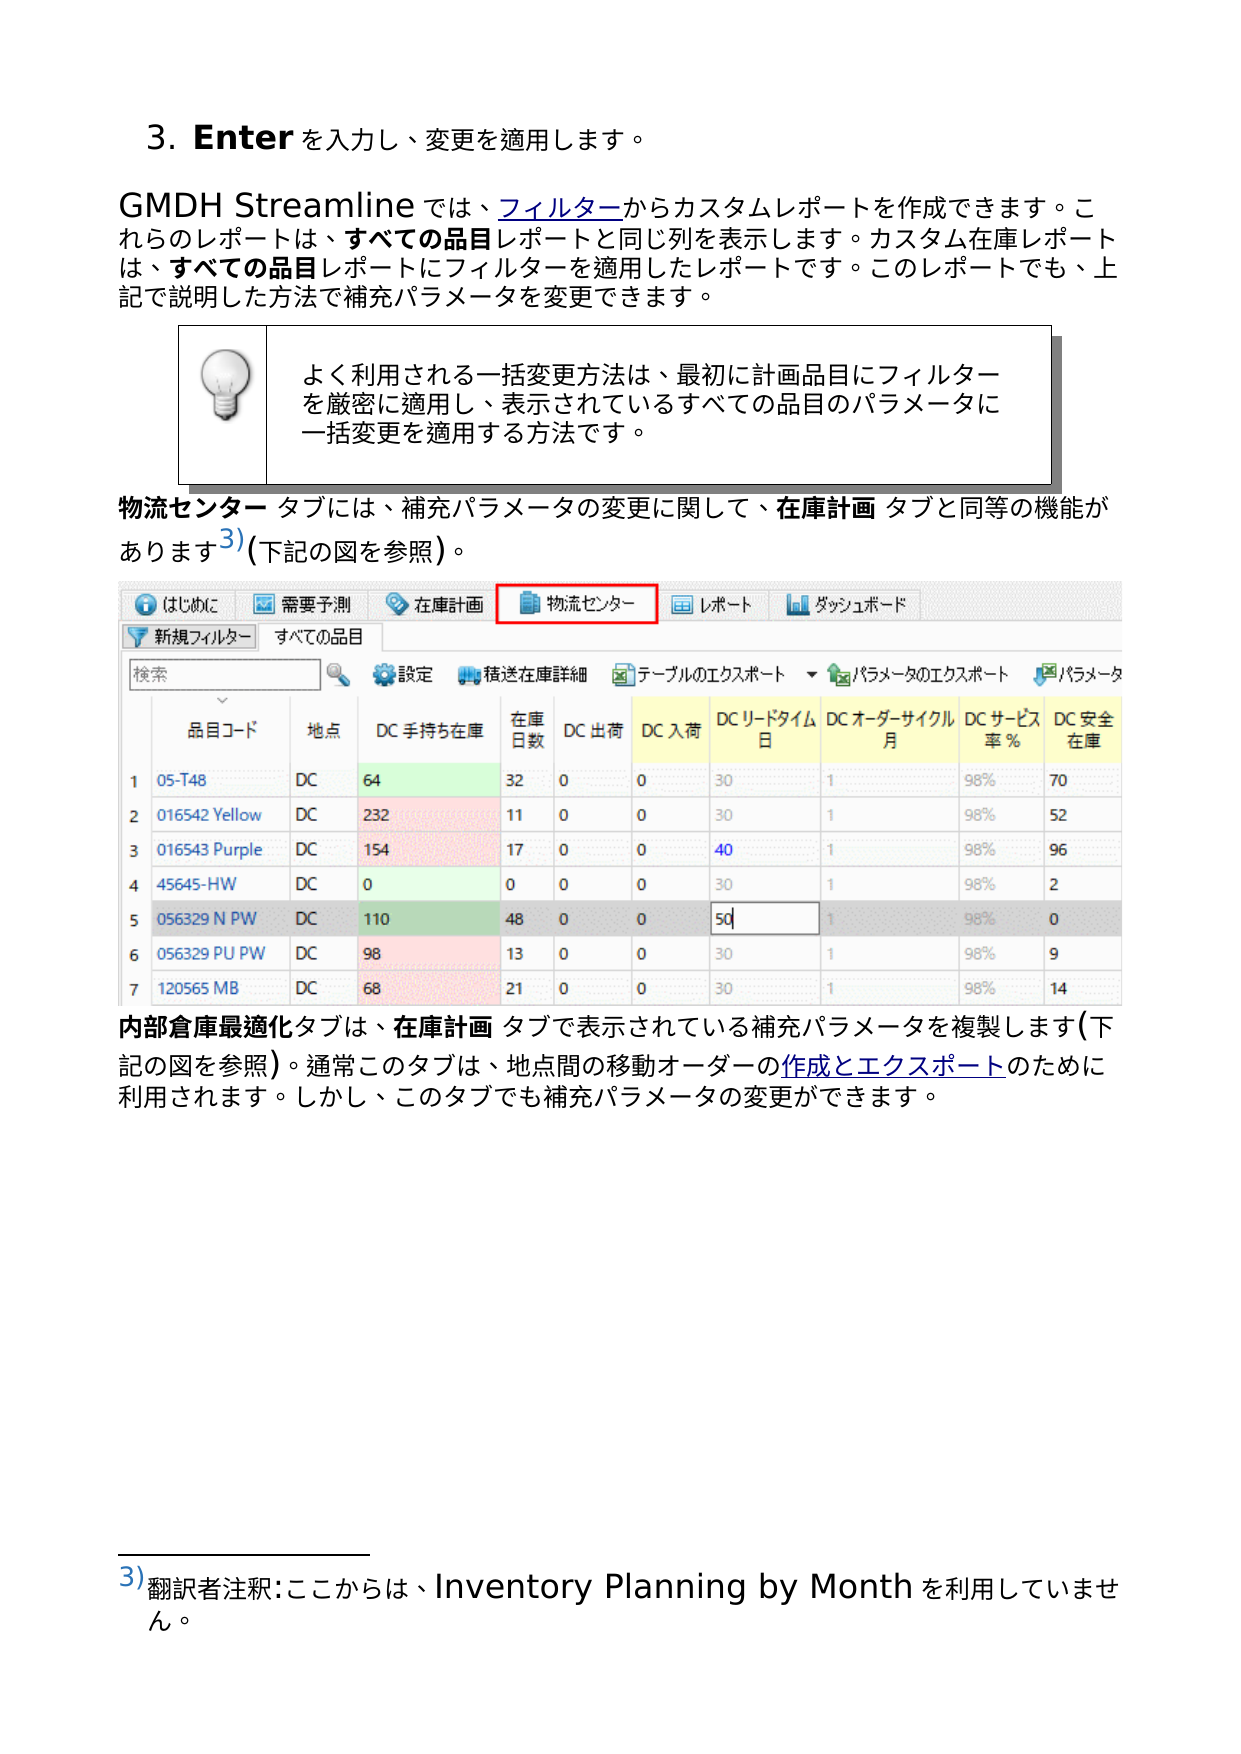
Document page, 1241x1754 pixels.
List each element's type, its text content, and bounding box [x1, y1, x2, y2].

text 翻訳者注釈:ここからは、Inventory Planning by Monthを利用していません。 [118, 1561, 1122, 1636]
text 内部倉庫最適化タブは、在庫計画 タブで表示されている補充パラメータを複製します(下記の図を参照)。通常このタブは、地点間の移動オーダーの作成とエクスポートのために利用されます。しかし、このタブでも補充パラメータの変更ができます。 [118, 1006, 1122, 1112]
table_header よく利用される一括変更方法は、最初に計画品目にフィルターを厳密に適用し、表示されているすべての品目のパラメータに一括変更を適用する方法です。 [267, 326, 1051, 484]
text GMDH Streamlineでは、フィルターからカスタムレポートを作成できます。これらのレポートは、すべての品目レポートと同じ列を表示します。カスタム在庫レポートは、すべての品目レポートにフィルターを適用したレポートです。このレポートでも、上記で説明した方法で補充パラメータを変更できます。 [118, 186, 1122, 313]
list Enterを入力し、変更を適用します。 [177, 118, 1122, 157]
picture [190, 349, 266, 424]
picture [118, 581, 1123, 1006]
text 物流センター タブには、補充パラメータの変更に関して、在庫計画 タブと同等の機能があります(下記の図を参照)。 [118, 494, 1122, 569]
table_header [179, 326, 266, 484]
